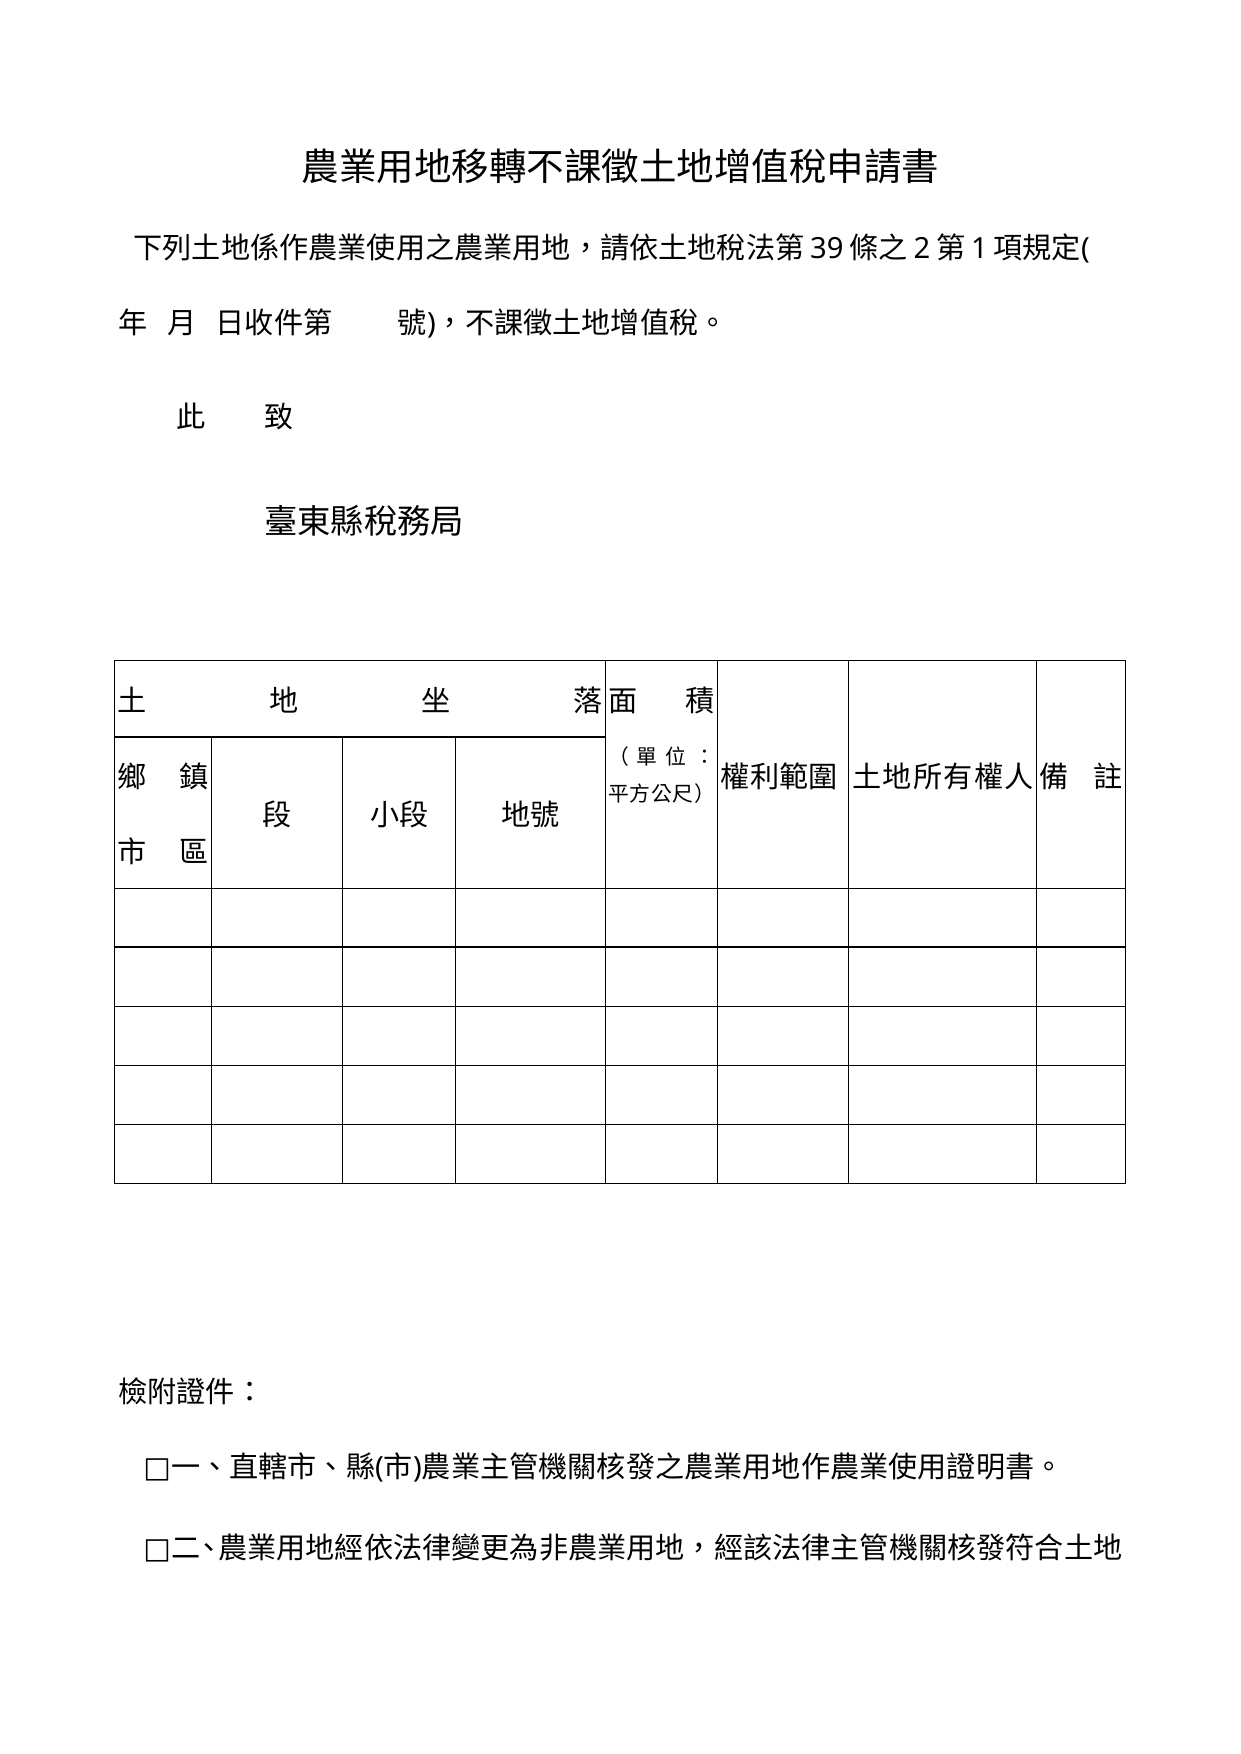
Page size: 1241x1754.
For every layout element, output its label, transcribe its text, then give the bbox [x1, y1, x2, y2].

table_cell [343, 1125, 455, 1183]
table_cell [456, 1125, 605, 1183]
table_cell [1037, 1007, 1125, 1064]
table_cell [115, 1007, 211, 1064]
table_cell [606, 1066, 717, 1124]
text 農業用地移轉不課徵土地增值稅申請書 [118, 127, 1122, 202]
table_header 土地坐落 [115, 661, 605, 736]
table_cell [456, 1007, 605, 1064]
table_cell [343, 889, 455, 946]
table_cell [849, 948, 1036, 1006]
table_cell [718, 1007, 848, 1064]
table_cell [212, 948, 342, 1006]
table_header 備註 [1037, 661, 1125, 887]
table_cell [212, 889, 342, 946]
table_cell [1037, 948, 1125, 1006]
table_cell [606, 1125, 717, 1183]
table_cell [849, 889, 1036, 946]
table_cell [343, 1066, 455, 1124]
table_cell [718, 889, 848, 946]
table_cell [1037, 1125, 1125, 1183]
table_cell [343, 1007, 455, 1064]
table_cell [606, 889, 717, 946]
table_cell [1037, 1066, 1125, 1124]
table_cell 地號 [456, 738, 605, 887]
table_cell [212, 1125, 342, 1183]
table_header 土地所有權人 [849, 661, 1036, 887]
table_header 權利範圍 [718, 661, 848, 887]
table_cell [456, 889, 605, 946]
table_cell [456, 1066, 605, 1124]
table_cell [456, 948, 605, 1006]
table_cell 鄉鎮 市區 [115, 738, 211, 887]
table_cell [849, 1066, 1036, 1124]
table_cell [115, 948, 211, 1006]
table_cell [849, 1125, 1036, 1183]
text □二、農業用地經依法律變更為非農業用地，經該法律主管機關核發符合土地 [143, 1509, 1122, 1584]
table_cell [1037, 889, 1125, 946]
table_cell [115, 1066, 211, 1124]
table_cell 小段 [343, 738, 455, 887]
text 此 致 [118, 377, 1122, 452]
table_cell [343, 948, 455, 1006]
table_cell [718, 1066, 848, 1124]
table_cell [718, 948, 848, 1006]
text 下列土地係作農業使用之農業用地，請依土地稅法第39條之2第1項規定( 年 月 日收件第 號)，不課徵土地增值稅。 [118, 208, 1122, 358]
table_cell [849, 1007, 1036, 1064]
table_cell [606, 948, 717, 1006]
text □一、直轄市、縣(市)農業主管機關核發之農業用地作農業使用證明書。 [143, 1427, 1122, 1502]
table_cell 段 [212, 738, 342, 887]
table_cell [115, 1125, 211, 1183]
text 檢附證件： [118, 1352, 1122, 1427]
text 臺東縣稅務局 [118, 481, 1122, 556]
table_cell [212, 1007, 342, 1064]
table_cell [718, 1125, 848, 1183]
table_cell [115, 889, 211, 946]
table_cell [212, 1066, 342, 1124]
table_cell [606, 1007, 717, 1064]
table_header 面積 （單位： 平方公尺） [606, 661, 717, 887]
